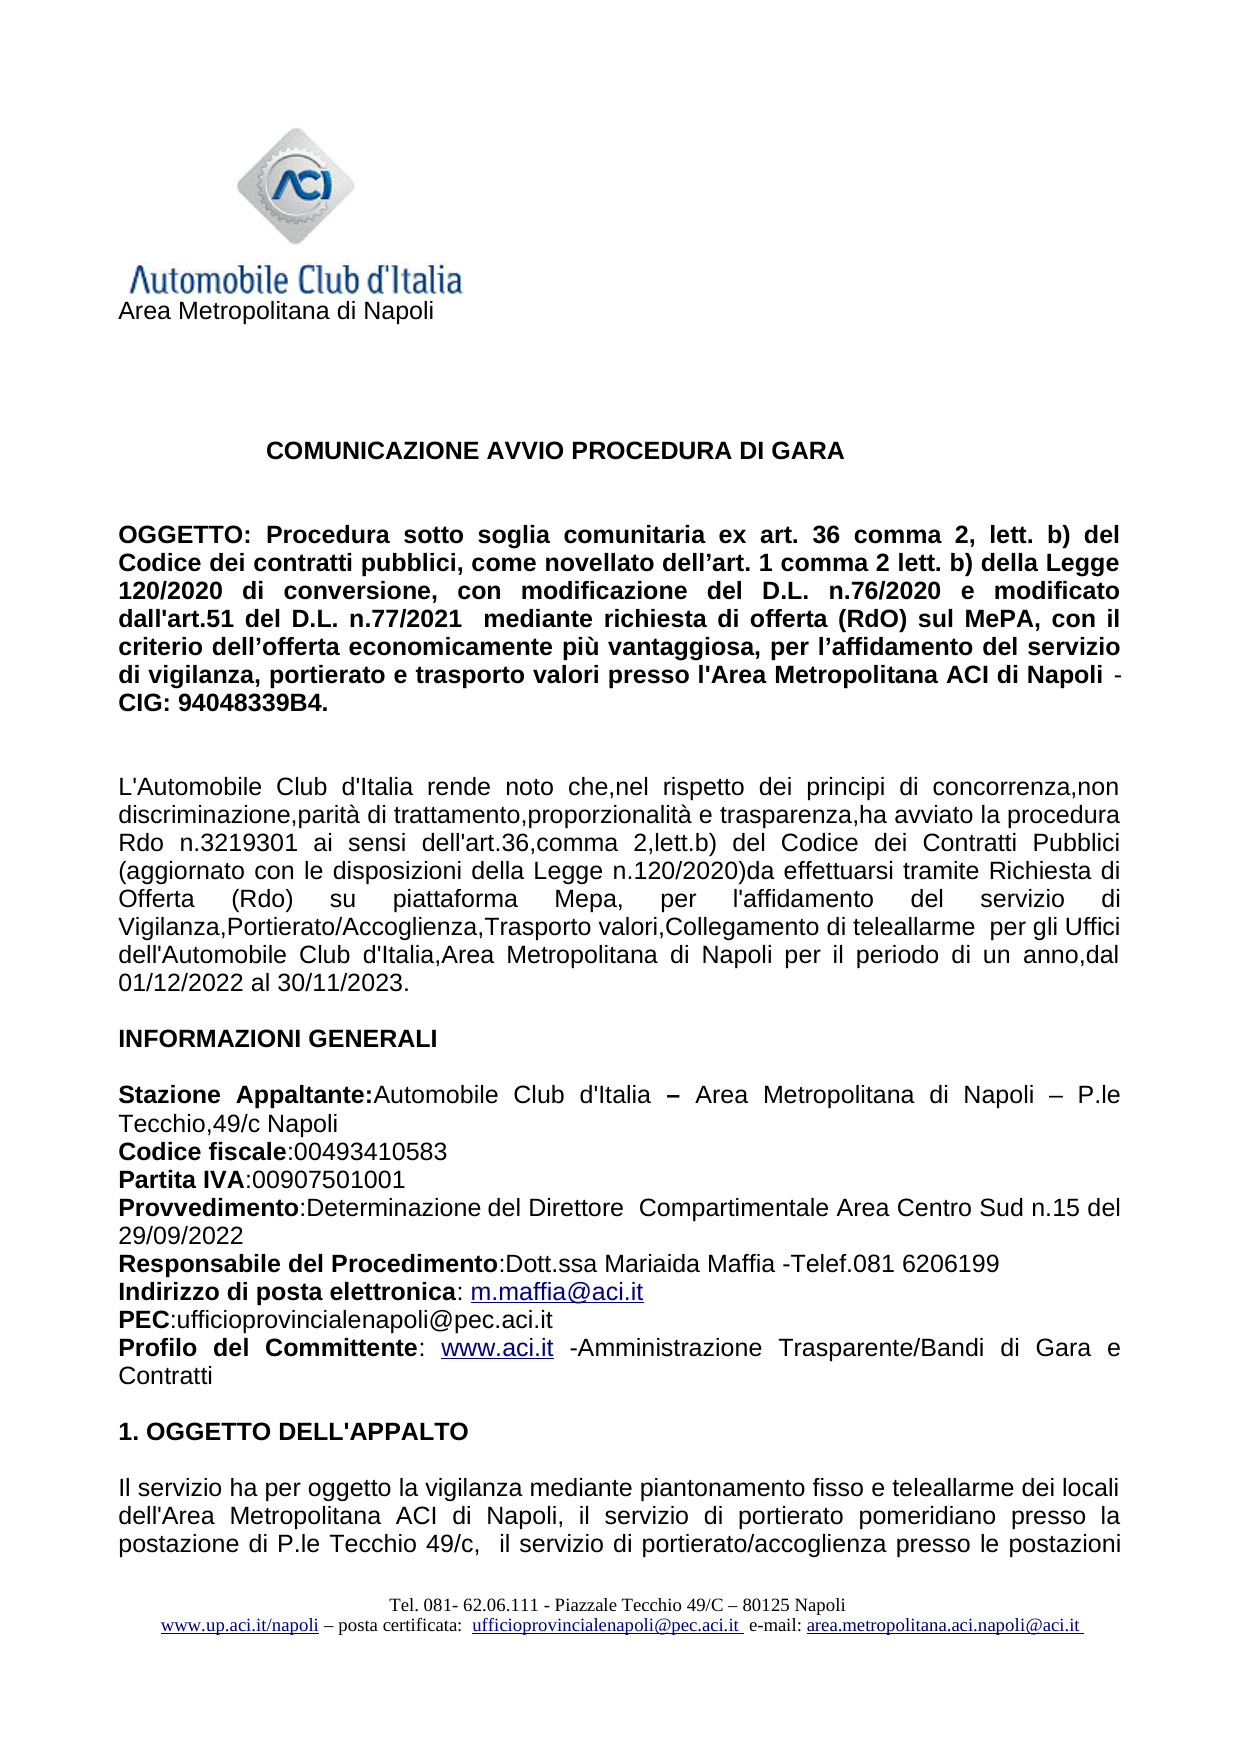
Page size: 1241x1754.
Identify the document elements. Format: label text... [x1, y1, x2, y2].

text Provvedimento:Determinazione del Direttore Compartimentale Area Centro Sud n.15 del 29/09/2022 [118, 1193, 1122, 1249]
text PEC:ufficioprovincialenapoli@pec.aci.it [118, 1305, 1122, 1333]
text Stazione Appaltante:Automobile Club d'Italia – Area Metropolitana di Napoli – P.le Tecchio,49/c Napoli [118, 1081, 1122, 1137]
text Indirizzo di posta elettronica: m.maffia@aci.it [118, 1277, 1122, 1305]
text Partita IVA:00907501001 [118, 1165, 1122, 1193]
text Profilo del Committente: www.aci.it -Amministrazione Trasparente/Bandi di Gara e Contratti [118, 1333, 1122, 1389]
text Il servizio ha per oggetto la vigilanza mediante piantonamento fisso e teleallarme dei locali dell'Area Metropolitana ACI di Napoli, il servizio di portierato pomeridiano presso la postazione di P.le Tecchio 49/c, il servizio di portierato/accoglienza presso le postazioni [118, 1473, 1122, 1558]
text L'Automobile Club d'Italia rende noto che,nel rispetto dei principi di concorrenza,non discriminazione,parità di trattamento,proporzionalità e trasparenza,ha avviato la procedura Rdo n.3219301 ai sensi dell'art.36,comma 2,lett.b) del Codice dei Contratti Pubblici (aggiornato con le disposizioni della Legge n.120/2020)da effettuarsi tramite Richiesta di Offerta (Rdo) su piattaforma Mepa, per l'affidamento del servizio di Vigilanza,Portierato/Accoglienza,Trasporto valori,Collegamento di teleallarme per gli Uffici dell'Automobile Club d'Italia,Area Metropolitana di Napoli per il periodo di un anno,dal 01/12/2022 al 30/11/2023. [118, 773, 1122, 997]
text Codice fiscale:00493410583 [118, 1137, 1122, 1165]
text INFORMAZIONI GENERALI [118, 1025, 1122, 1053]
text Area Metropolitana di Napoli [118, 118, 1122, 325]
picture [123, 124, 467, 297]
text COMUNICAZIONE AVVIO PROCEDURA DI GARA [118, 353, 1122, 465]
text Responsabile del Procedimento:Dott.ssa Mariaida Maffia -Telef.081 6206199 [118, 1249, 1122, 1277]
text OGGETTO: Procedura sotto soglia comunitaria ex art. 36 comma 2, lett. b) del Codice dei contratti pubblici, come novellato dell’art. 1 comma 2 lett. b) della Legge 120/2020 di conversione, con modificazione del D.L. n.76/2020 e modificato dall'art.51 del D.L. n.77/2021 mediante richiesta di offerta (RdO) sul MePA, con il criterio dell’offerta economicamente più vantaggiosa, per l’affidamento del servizio di vigilanza, portierato e trasporto valori presso l'Area Metropolitana ACI di Napoli - CIG: 94048339B4. [118, 521, 1122, 717]
text 1. OGGETTO DELL'APPALTO [118, 1417, 1122, 1446]
